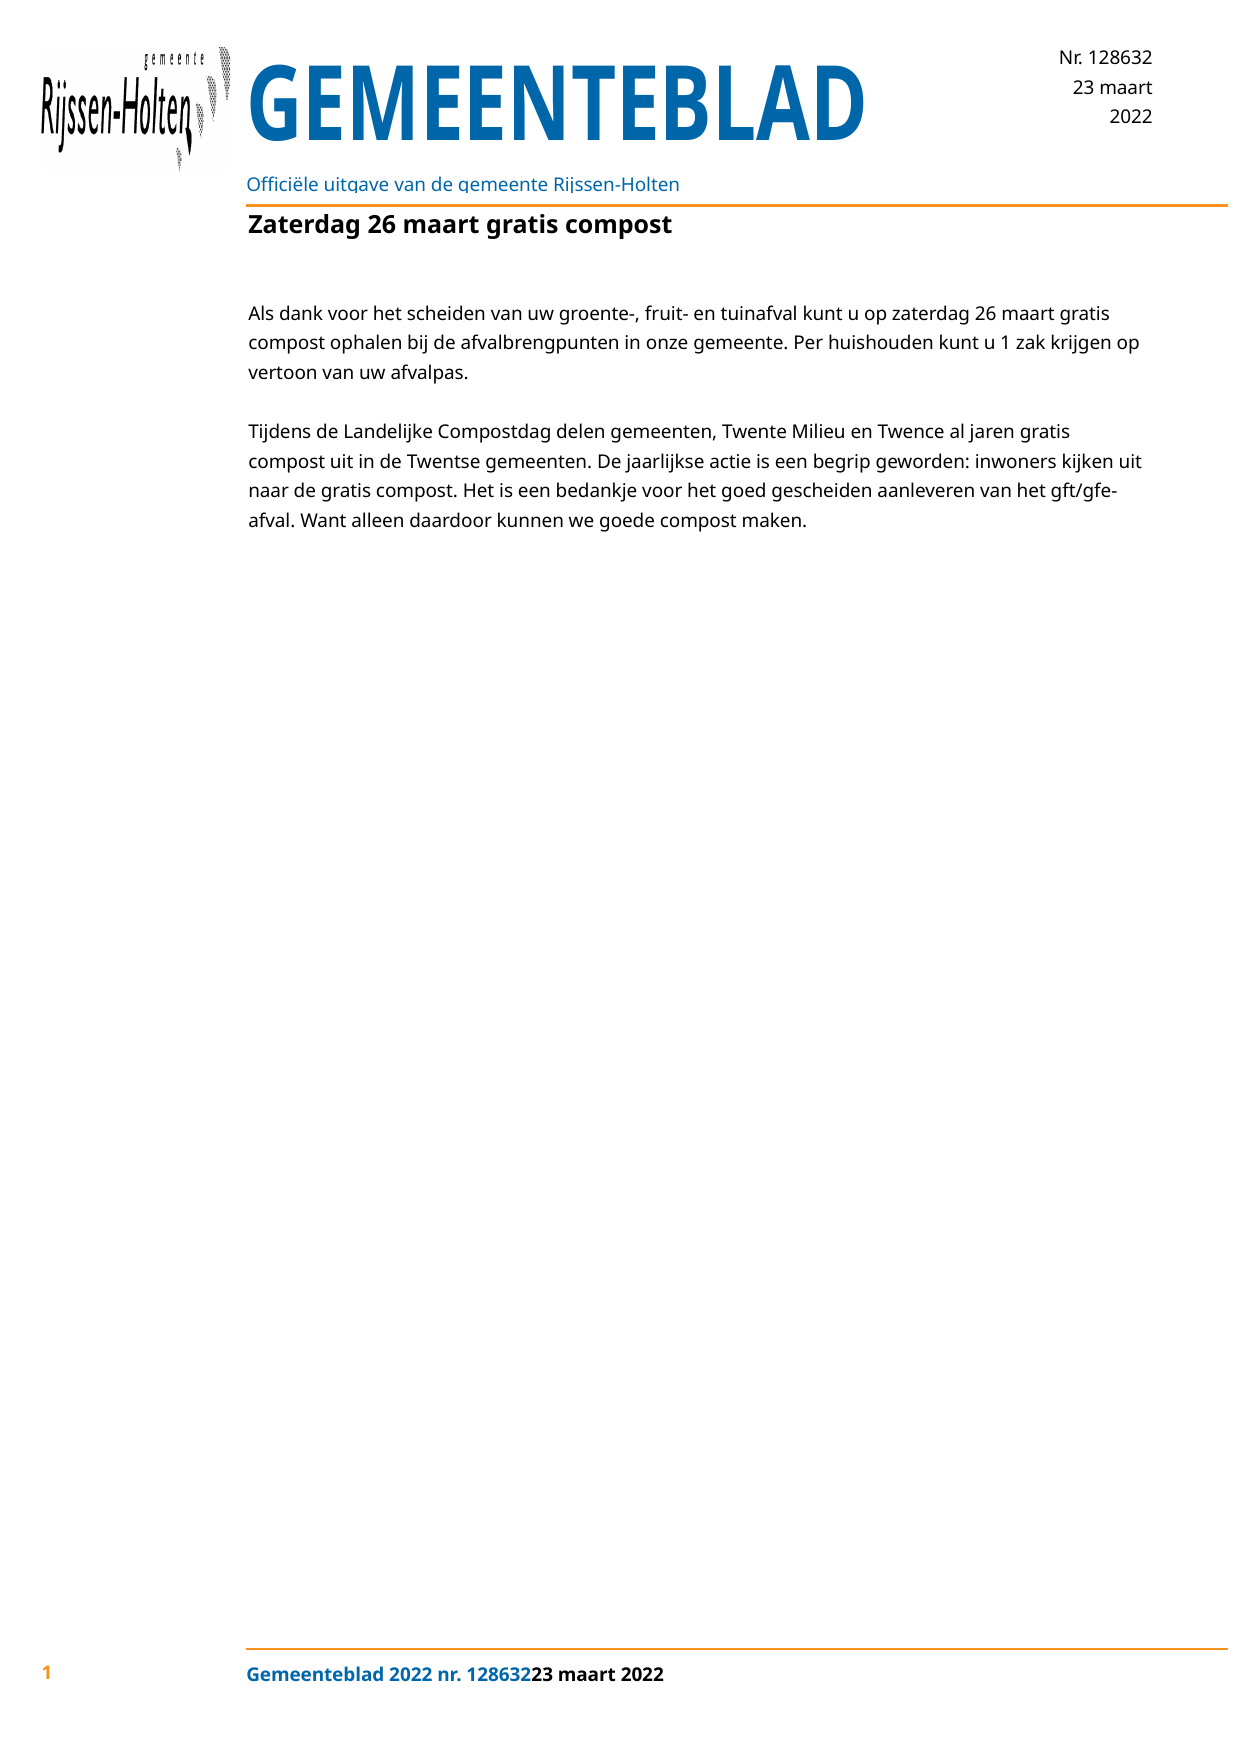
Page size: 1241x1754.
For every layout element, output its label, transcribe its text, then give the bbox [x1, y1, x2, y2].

text Zaterdag 26 maart gratis compost [248, 207, 1152, 241]
picture [41, 47, 231, 172]
text Tijdens de Landelijke Compostdag delen gemeenten, Twente Milieu en Twence al jaren gratis compost uit in de Twentse gemeenten. De jaarlijkse actie is een begrip geworden: inwoners kijken uit naar de gratis compost. Het is een bedankje voor het goed gescheiden aanleveren van het gft/gfe-afval. Want alleen daardoor kunnen we goede compost maken. [248, 418, 1152, 533]
text Als dank voor het scheiden van uw groente-, fruit- en tuinafval kunt u op zaterdag 26 maart gratis compost ophalen bij de afvalbrengpunten in onze gemeente. Per huishouden kunt u 1 zak krijgen op vertoon van uw afvalpas. [248, 300, 1152, 385]
